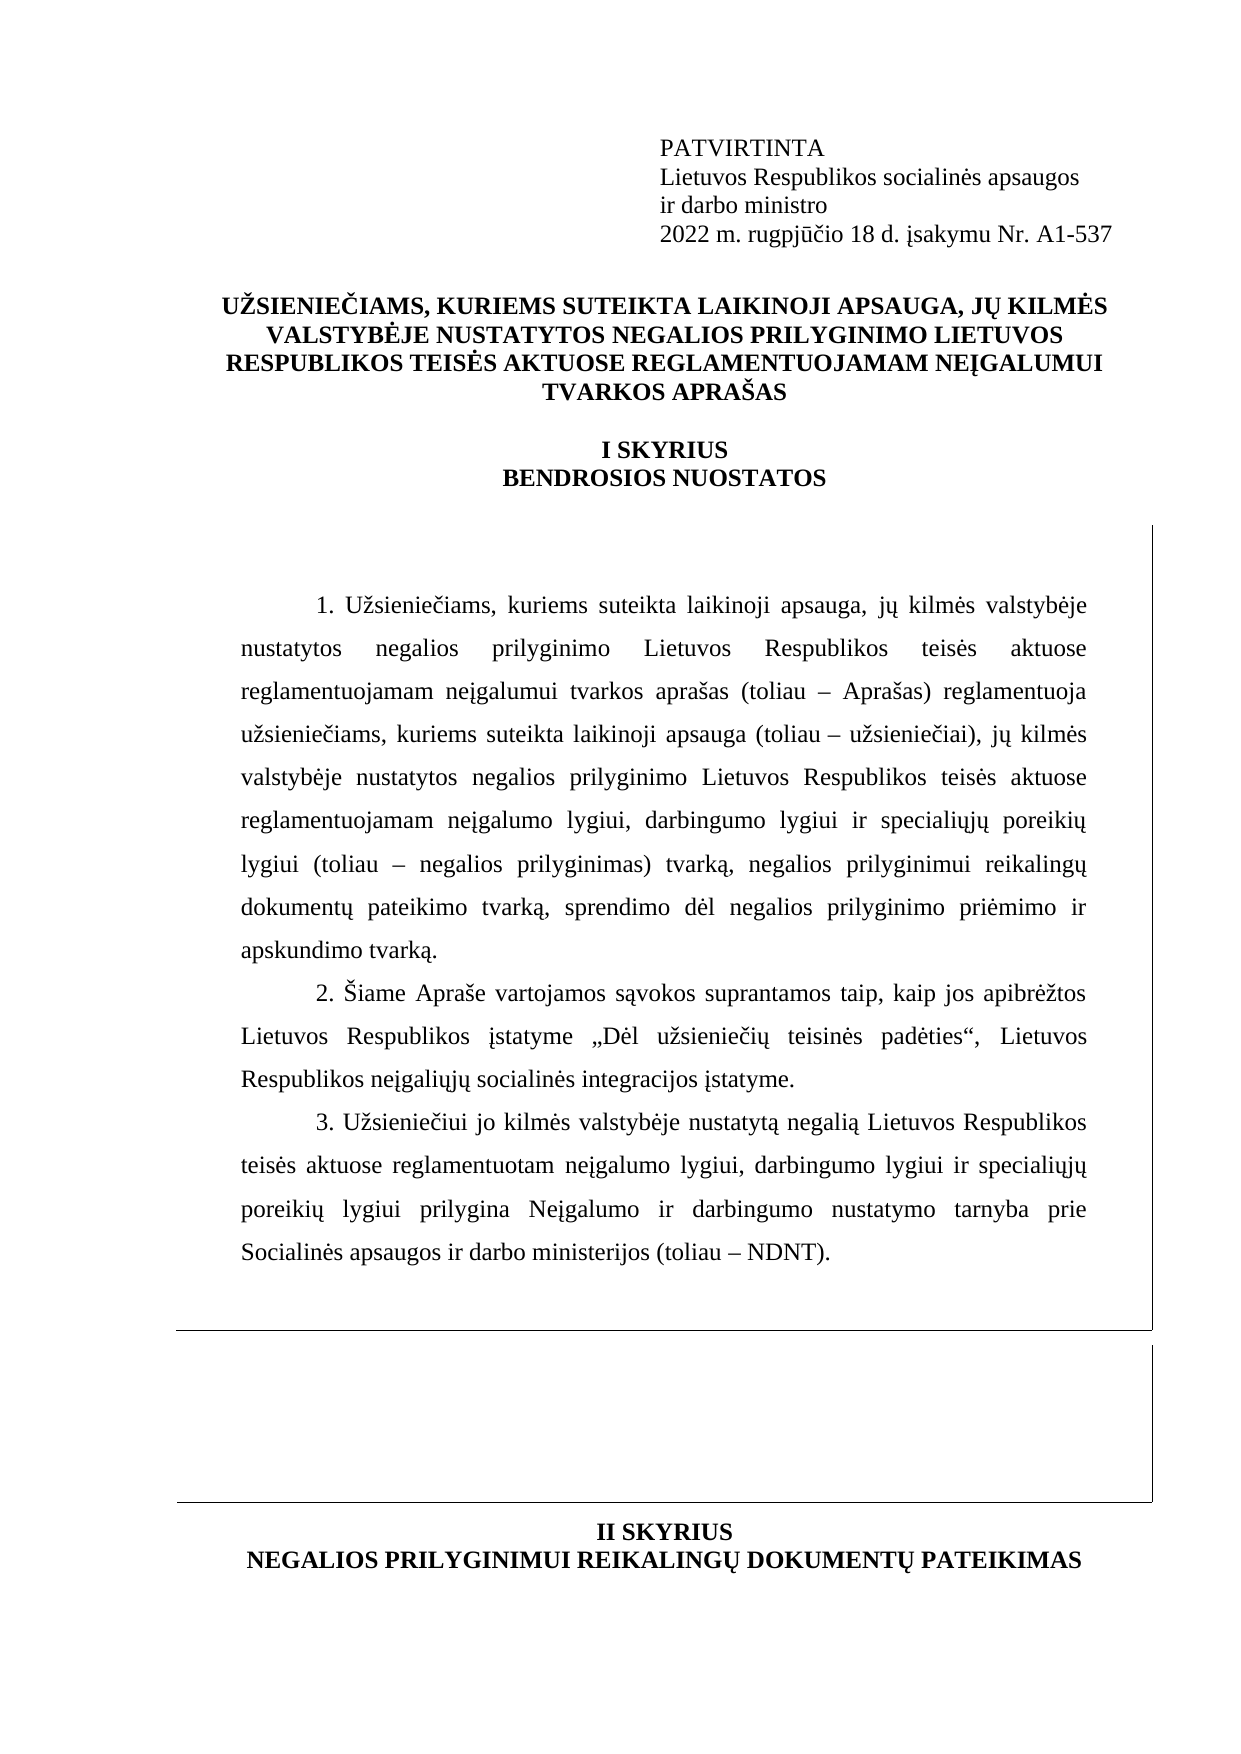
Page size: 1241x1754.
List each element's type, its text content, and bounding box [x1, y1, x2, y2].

text 3. Užsieniečiui jo kilmės valstybėje nustatytą negalią Lietuvos Respublikos teisės aktuose reglamentuotam neįgalumo lygiui, darbingumo lygiui ir specialiųjų poreikių lygiui prilygina Neįgalumo ir darbingumo nustatymo tarnyba prie Socialinės apsaugos ir darbo ministerijos (toliau – NDNT). [176, 1043, 1152, 1330]
text Lietuvos Respublikos socialinės apsaugos [659, 162, 1152, 190]
text UŽSIENIEČIAMS, KURIEMS SUTEIKTA LAIKINOJI APSAUGA, JŲ KILMĖS VALSTYBĖJE NUSTATYTOS NEGALIOS PRILYGINIMO LIETUVOS RESPUBLIKOS TEISĖS AKTUOSE REGLAMENTUOJAMAM NEĮGALUMUI TVARKOS APRAŠAS [177, 291, 1152, 406]
text 2. Šiame Apraše vartojamos sąvokos suprantamos taip, kaip jos apibrėžtos Lietuvos Respublikos įstatyme „Dėl užsieniečių teisinės padėties“, Lietuvos Respublikos neįgaliųjų socialinės integracijos įstatyme. [176, 913, 1152, 1043]
text II SKYRIUS [177, 1517, 1152, 1546]
text BENDROSIOS NUOSTATOS [177, 463, 1152, 492]
text I SKYRIUS [177, 435, 1152, 463]
text ir darbo ministro [659, 190, 1152, 219]
text NEGALIOS PRILYGINIMUI REIKALINGŲ DOKUMENTŲ PATEIKIMAS [177, 1546, 1152, 1574]
text 1. Užsieniečiams, kuriems suteikta laikinoji apsauga, jų kilmės valstybėje nustatytos negalios prilyginimo Lietuvos Respublikos teisės aktuose reglamentuojamam neįgalumui tvarkos aprašas (toliau – Aprašas) reglamentuoja užsieniečiams, kuriems suteikta laikinoji apsauga (toliau – užsieniečiai), jų kilmės valstybėje nustatytos negalios prilyginimo Lietuvos Respublikos teisės aktuose reglamentuojamam neįgalumo lygiui, darbingumo lygiui ir specialiųjų poreikių lygiui (toliau – negalios prilyginimas) tvarką, negalios prilyginimui reikalingų dokumentų pateikimo tvarką, sprendimo dėl negalios prilyginimo priėmimo ir apskundimo tvarką. [176, 525, 1152, 913]
text PATVIRTINTA [659, 133, 1152, 162]
text 2022 m. rugpjūčio 18 d. įsakymu Nr. A1-537 [659, 219, 1152, 248]
